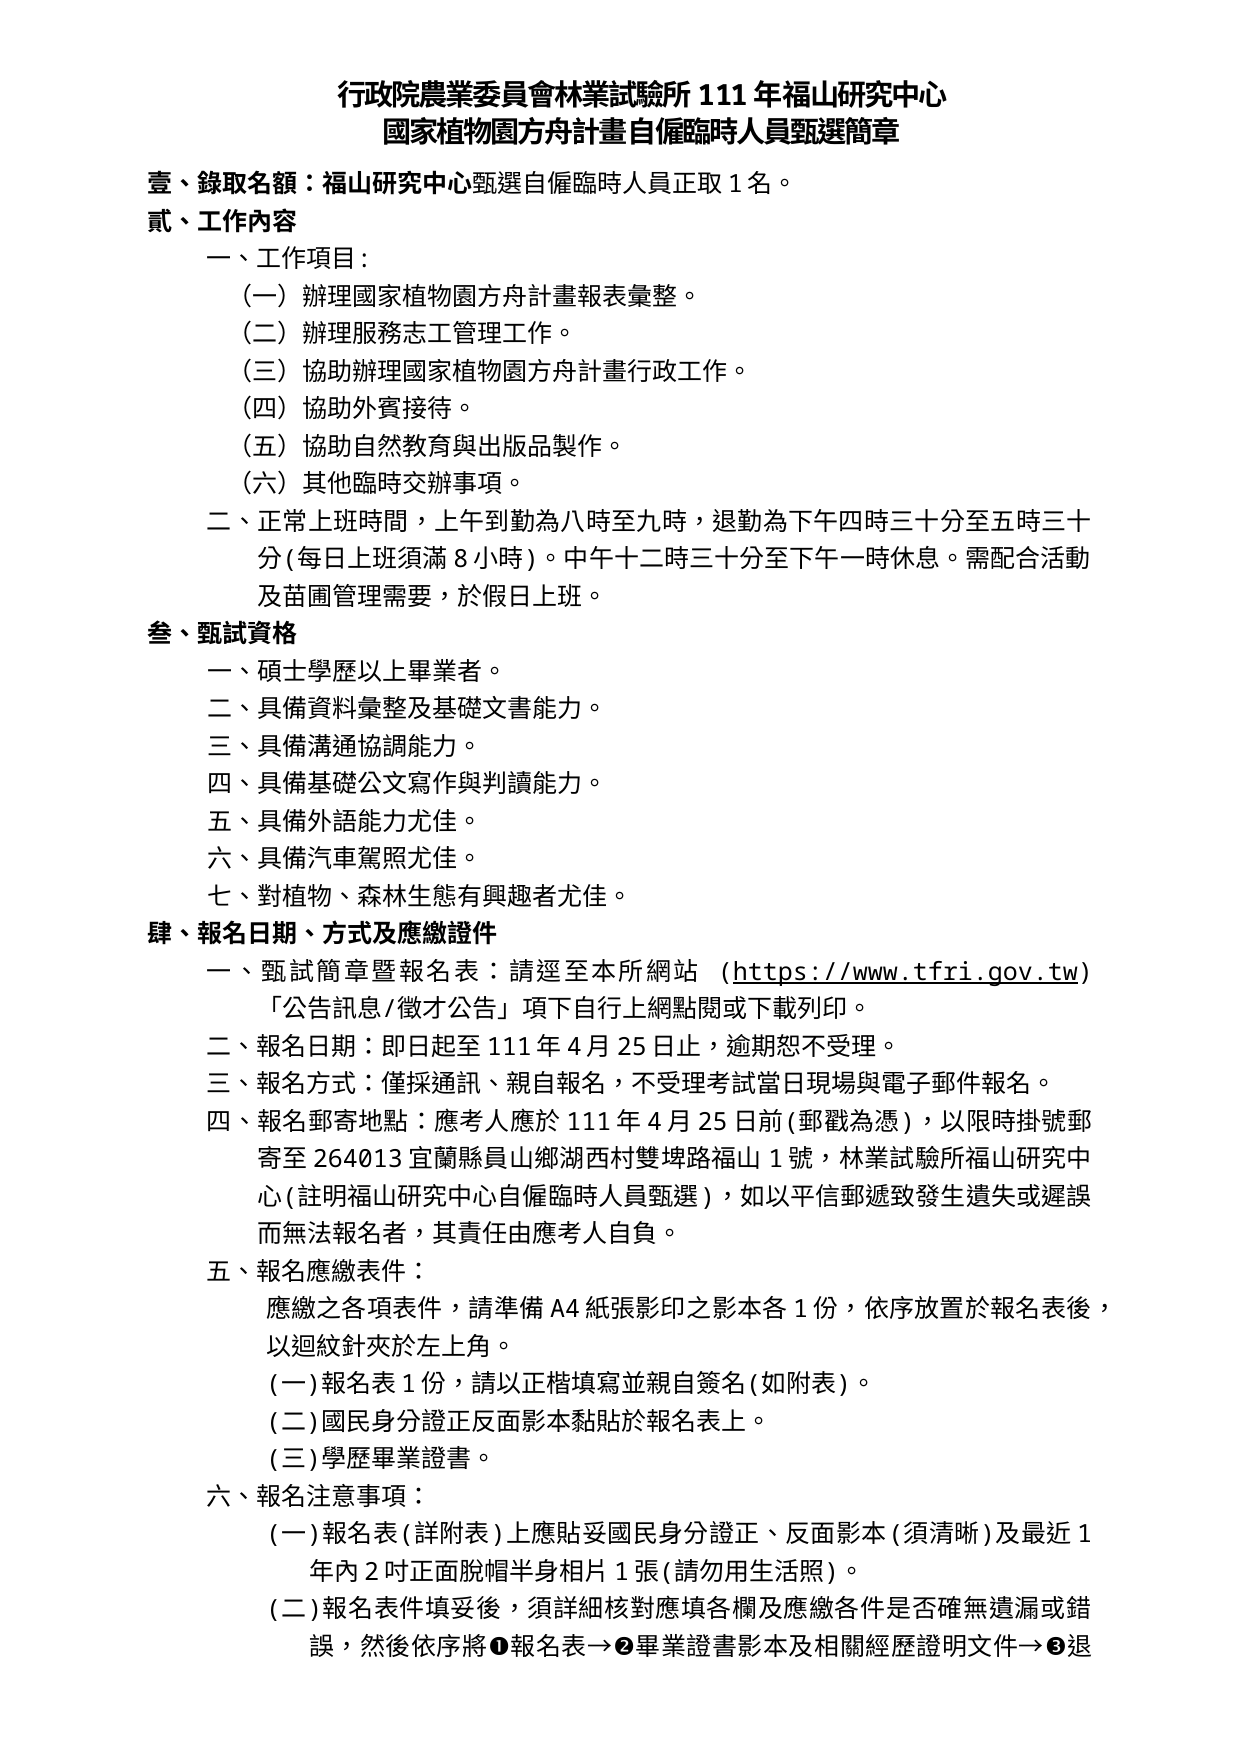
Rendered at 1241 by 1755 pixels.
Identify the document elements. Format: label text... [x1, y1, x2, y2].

text 二、報名日期：即日起至111年4月25日止，逾期恕不受理。 [207, 1025, 1093, 1062]
text 貳、工作內容 [148, 200, 1137, 237]
text 一、甄試簡章暨報名表：請逕至本所網站 (https://www.tfri.gov.tw)「公告訊息/徵才公告」項下自行上網點閱或下載列印。 [207, 950, 1093, 1025]
text (一)報名表1份，請以正楷填寫並親自簽名(如附表)。 [266, 1362, 1093, 1400]
text 七、對植物、森林生態有興趣者尤佳。 [207, 875, 1093, 912]
text 叁、甄試資格 [148, 612, 1093, 650]
text 二、正常上班時間，上午到勤為八時至九時，退勤為下午四時三十分至五時三十分(每日上班須滿8小時)。中午十二時三十分至下午一時休息。需配合活動及苗圃管理需要，於假日上班。 [207, 500, 1093, 612]
text 應繳之各項表件，請準備A4紙張影印之影本各1份，依序放置於報名表後，以迴紋針夾於左上角。 [266, 1287, 1093, 1362]
text （一）辦理國家植物園方舟計畫報表彙整。 [227, 275, 1093, 312]
text (三)學歷畢業證書。 [266, 1437, 1093, 1475]
text （二）辦理服務志工管理工作。 [227, 312, 1093, 350]
text 四、具備基礎公文寫作與判讀能力。 [207, 762, 1093, 800]
text （五）協助自然教育與出版品製作。 [227, 425, 1093, 462]
text (一)報名表(詳附表)上應貼妥國民身分證正、反面影本(須清晰)及最近1年內2吋正面脫帽半身相片1張(請勿用生活照)。 [266, 1512, 1093, 1587]
text 一、碩士學歷以上畢業者。 [207, 650, 1093, 687]
text (二)國民身分證正反面影本黏貼於報名表上。 [266, 1400, 1093, 1437]
text 三、報名方式：僅採通訊、親自報名，不受理考試當日現場與電子郵件報名。 [207, 1062, 1093, 1100]
text 四、報名郵寄地點：應考人應於111年4月25日前(郵戳為憑)，以限時掛號郵寄至264013宜蘭縣員山鄉湖西村雙埤路福山1號，林業試驗所福山研究中心(註明福山研究中心自僱臨時人員甄選)，如以平信郵遞致發生遺失或遲誤而無法報名者，其責任由應考人自負。 [207, 1100, 1093, 1250]
text 六、具備汽車駕照尤佳。 [207, 837, 1093, 875]
text 三、具備溝通協調能力。 [207, 725, 1093, 762]
text （六）其他臨時交辦事項。 [227, 462, 1093, 500]
text 一、工作項目: [207, 237, 1093, 275]
text 肆、報名日期、方式及應繳證件 [148, 912, 1093, 950]
text (二)報名表件填妥後，須詳細核對應填各欄及應繳各件是否確無遺漏或錯誤，然後依序將報名表→畢業證書影本及相關經歷證明文件→退伍令或免服兵役證明書影本(無者免附)、身心障礙、原住民族證明文件、汽機車駕照影本等（無者免附)，由上而下整理齊全，以迴紋針夾於左上角(切勿用訂書機)，平整裝入A4信封內(請勿摺疊)，於報名截止日前(以郵戳為憑)以限時掛號寄出，如以平信郵遞致發生遺失或遲誤而無法報名者，其責任由應考人自負。為確保個人權益，寄件前請確實檢查填寫、應考資格證件是否繳交，相片及身分證影本是否黏貼。另為利連絡，請詳實填寫111年6月底前不致變更之通訊地址及連絡電話、手機號碼、E-Mail。 [266, 1587, 1093, 1662]
text （三）協助辦理國家植物園方舟計畫行政工作。 [227, 350, 1093, 387]
text 行政院農業委員會林業試驗所111年福山研究中心 國家植物園方舟計畫自僱臨時人員甄選簡章 [148, 75, 1137, 150]
text 二、具備資料彙整及基礎文書能力。 [207, 687, 1093, 725]
text 五、具備外語能力尤佳。 [207, 800, 1093, 837]
text （四）協助外賓接待。 [227, 387, 1093, 425]
text 六、報名注意事項： [207, 1475, 1093, 1512]
text 五、報名應繳表件： [207, 1250, 1093, 1287]
text 壹、錄取名額：福山研究中心甄選自僱臨時人員正取1名。 [148, 162, 1093, 200]
